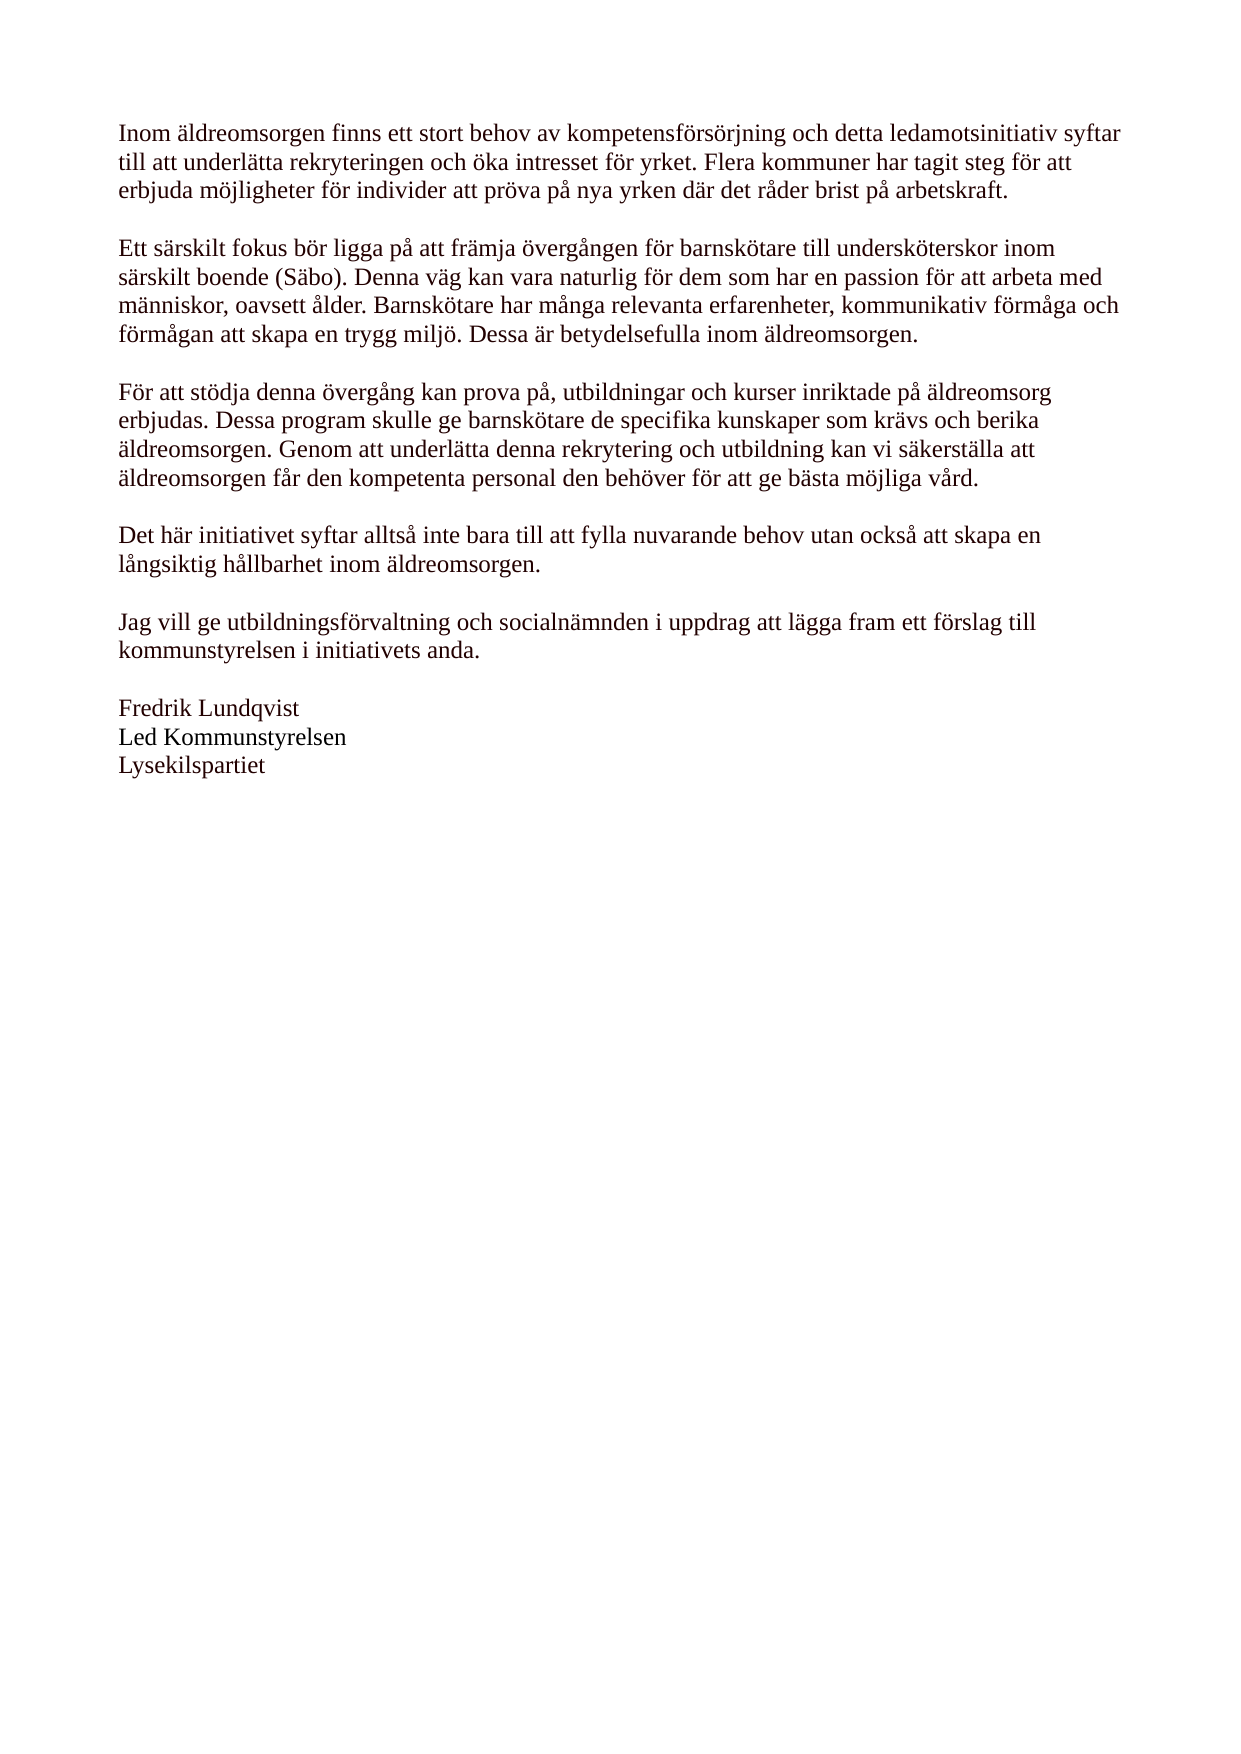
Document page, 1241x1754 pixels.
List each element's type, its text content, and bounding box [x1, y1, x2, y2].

text Inom äldreomsorgen finns ett stort behov av kompetensförsörjning och detta ledamotsinitiativ syftar till att underlätta rekryteringen och öka intresset för yrket. Flera kommuner har tagit steg för att erbjuda möjligheter för individer att pröva på nya yrken där det råder brist på arbetskraft. Ett särskilt fokus bör ligga på att främja övergången för barnskötare till undersköterskor inom särskilt boende (Säbo). Denna väg kan vara naturlig för dem som har en passion för att arbeta med människor, oavsett ålder. Barnskötare har många relevanta erfarenheter, kommunikativ förmåga och förmågan att skapa en trygg miljö. Dessa är betydelsefulla inom äldreomsorgen. För att stödja denna övergång kan prova på, utbildningar och kurser inriktade på äldreomsorg erbjudas. Dessa program skulle ge barnskötare de specifika kunskaper som krävs och berika äldreomsorgen. Genom att underlätta denna rekrytering och utbildning kan vi säkerställa att äldreomsorgen får den kompetenta personal den behöver för att ge bästa möjliga vård. Det här initiativet syftar alltså inte bara till att fylla nuvarande behov utan också att skapa en långsiktig hållbarhet inom äldreomsorgen. Jag vill ge utbildningsförvaltning och socialnämnden i uppdrag att lägga fram ett förslag till kommunstyrelsen i initiativets anda. Fredrik Lundqvist Led Kommunstyrelsen Lysekilspartiet [118, 118, 1122, 779]
